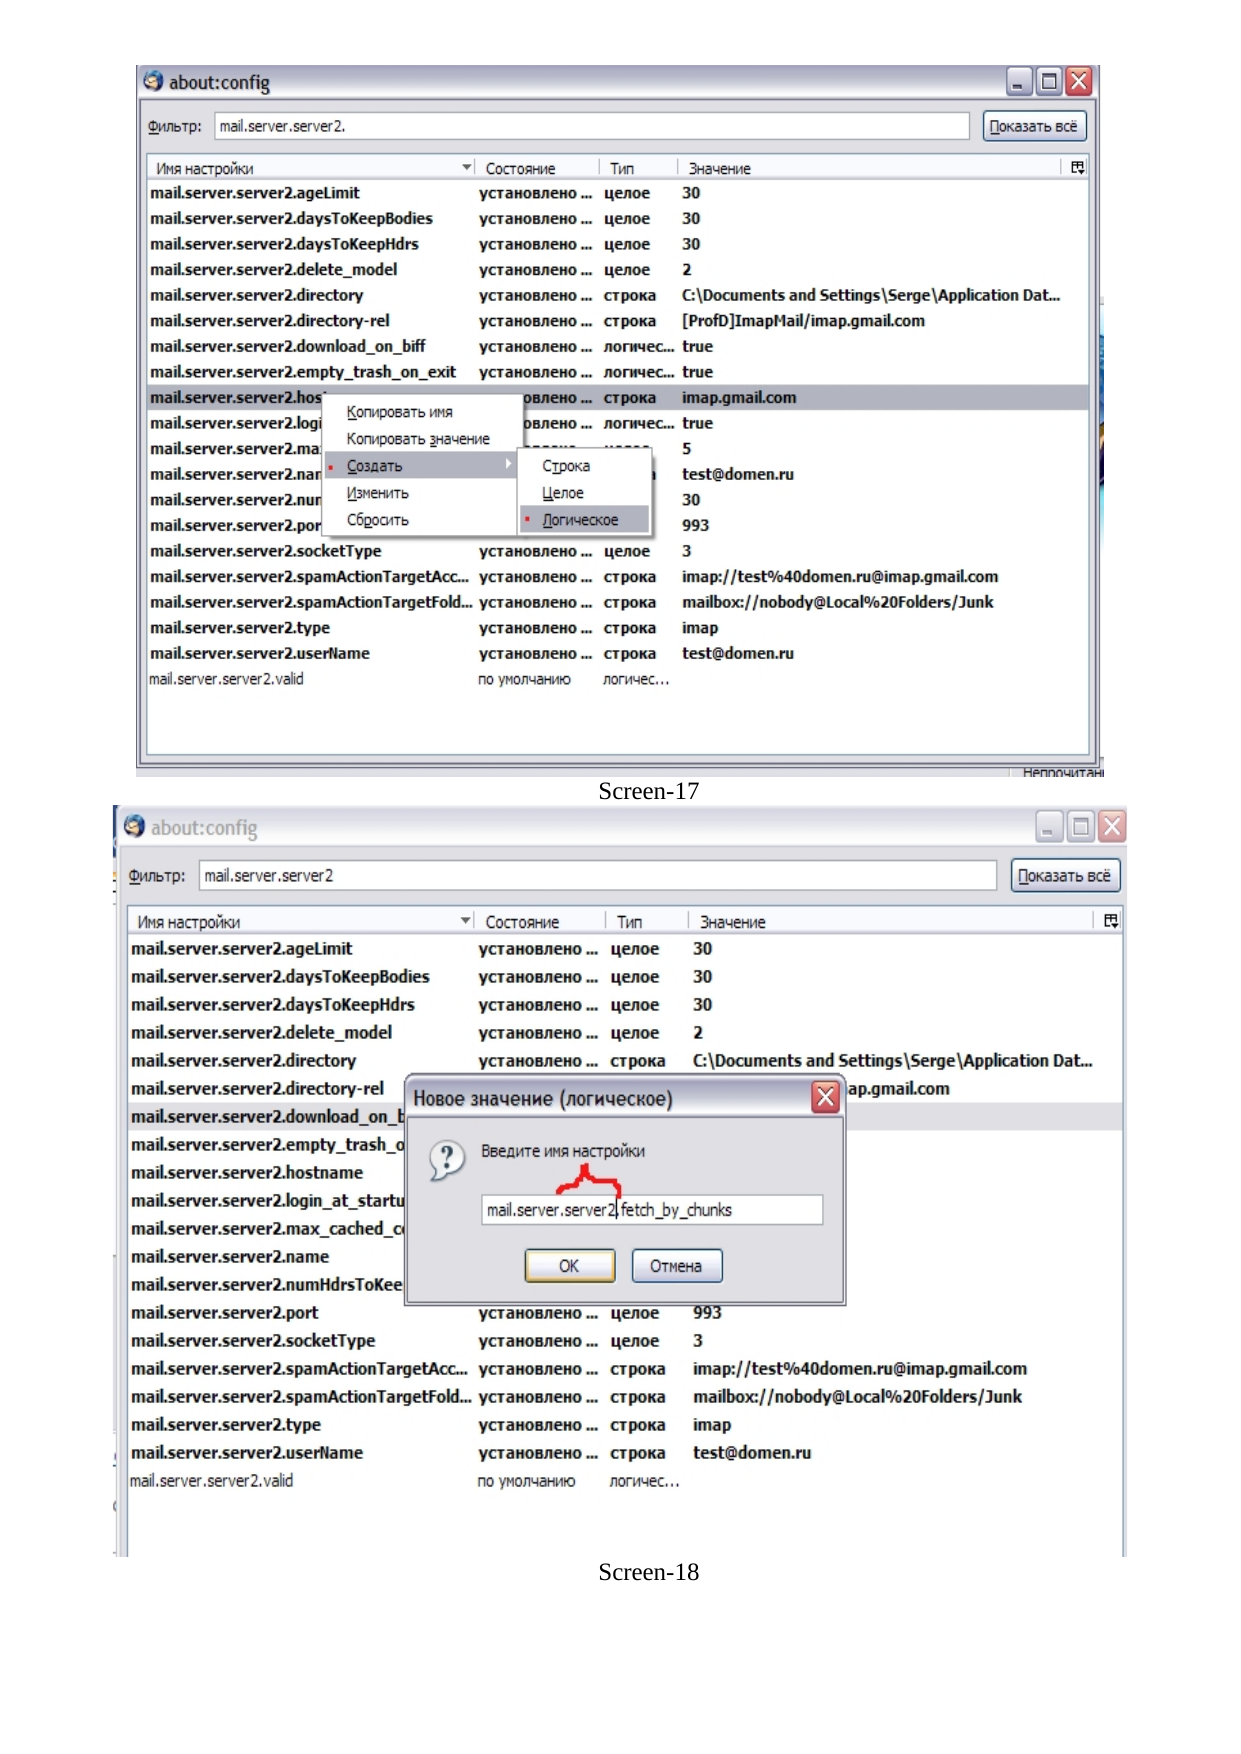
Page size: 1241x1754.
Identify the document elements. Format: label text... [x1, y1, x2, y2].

text Screen-18 [118, 1557, 1122, 1586]
picture [136, 65, 1104, 777]
text Screen-17 [118, 65, 1122, 805]
picture [112, 805, 1128, 1557]
